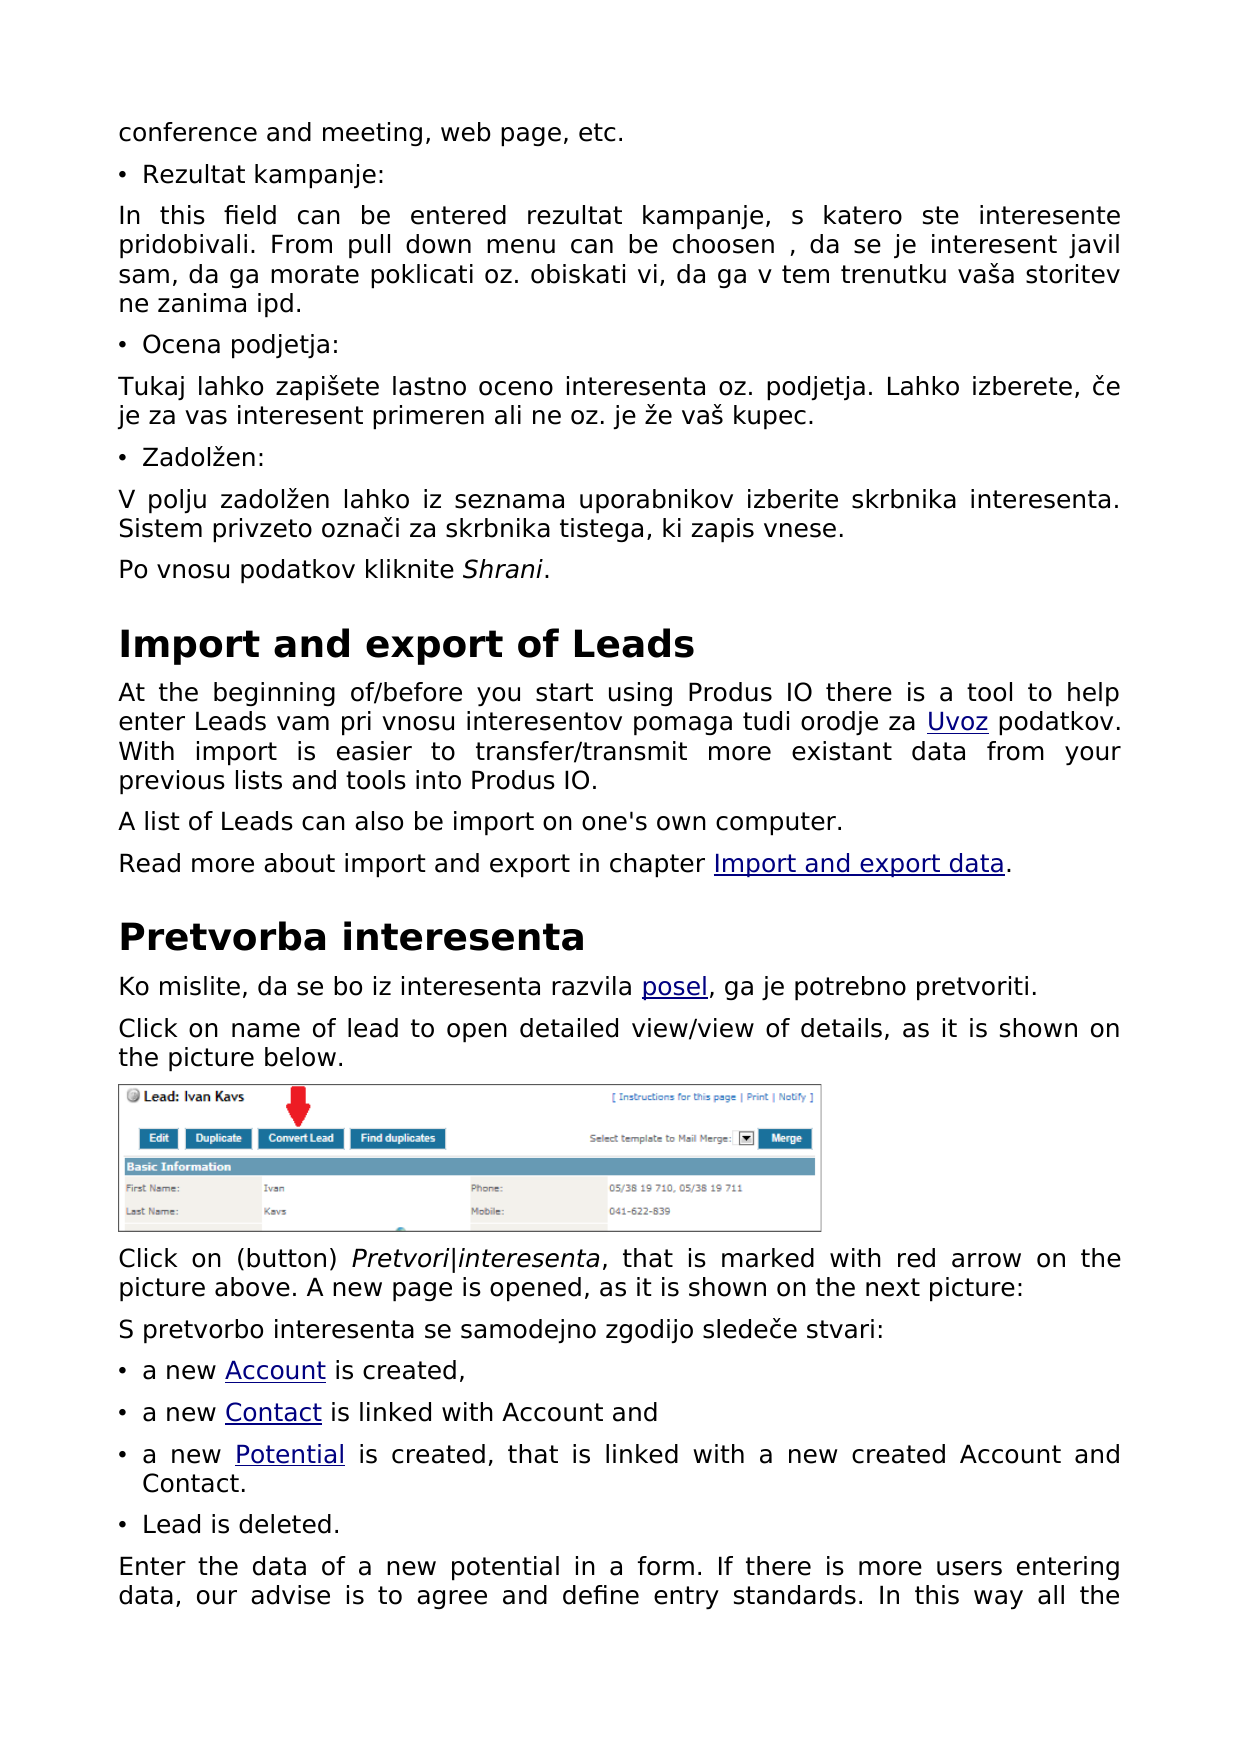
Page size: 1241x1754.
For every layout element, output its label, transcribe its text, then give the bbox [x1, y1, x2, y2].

text conference and meeting, web page, etc. [118, 118, 1122, 147]
text V polju zadolžen lahko iz seznama uporabnikov izberite skrbnika interesenta. Sistem privzeto označi za skrbnika tistega, ki zapis vnese. [118, 485, 1122, 543]
text A list of Leads can also be import on one's own computer. [118, 808, 1122, 837]
text Click on (button) Pretvori|interesenta, that is marked with red arrow on the picture above. A new page is opened, as it is shown on the next picture: [118, 1244, 1122, 1302]
list Zadolžen: [118, 443, 1122, 472]
text Enter the data of a new potential in a form. If there is more users entering data, our advise is to agree and define entry standards. In this way all the [118, 1552, 1122, 1611]
picture [118, 1084, 822, 1232]
list Rezultat kampanje: [118, 160, 1122, 189]
subtitle Import and export of Leads [118, 622, 1122, 666]
text Tukaj lahko zapišete lastno oceno interesenta oz. podjetja. Lahko izberete, če je za vas interesent primeren ali ne oz. je že vaš kupec. [118, 372, 1122, 431]
text In this field can be entered rezultat kampanje, s katero ste interesente pridobivali. From pull down menu can be choosen , da se je interesent javil sam, da ga morate poklicati oz. obiskati vi, da ga v tem trenutku vaša storitev ne zanima ipd. [118, 201, 1122, 318]
text At the beginning of/before you start using Produs IO there is a tool to help enter Leads vam pri vnosu interesentov pomaga tudi orodje za Uvoz podatkov. With import is easier to transfer/transmit more existant data from your previous lists and tools into Produs IO. [118, 678, 1122, 795]
list a new Account is created, [118, 1356, 1122, 1386]
text S pretvorbo interesenta se samodejno zgodijo sledeče stvari: [118, 1315, 1122, 1344]
list Lead is deleted. [118, 1511, 1122, 1540]
text Po vnosu podatkov kliknite Shrani. [118, 556, 1122, 585]
text Read more about import and export in chapter Import and export data. [118, 849, 1122, 878]
subtitle Pretvorba interesenta [118, 916, 1122, 959]
text Ko mislite, da se bo iz interesenta razvila posel, ga je potrebno pretvoriti. [118, 972, 1122, 1001]
list Ocena podjetja: [118, 331, 1122, 360]
text Click on name of lead to open detailed view/view of details, as it is shown on the picture below. [118, 1014, 1122, 1072]
list a new Potential is created, that is linked with a new created Account and Contact. [118, 1440, 1122, 1498]
list a new Contact is linked with Account and [118, 1398, 1122, 1427]
